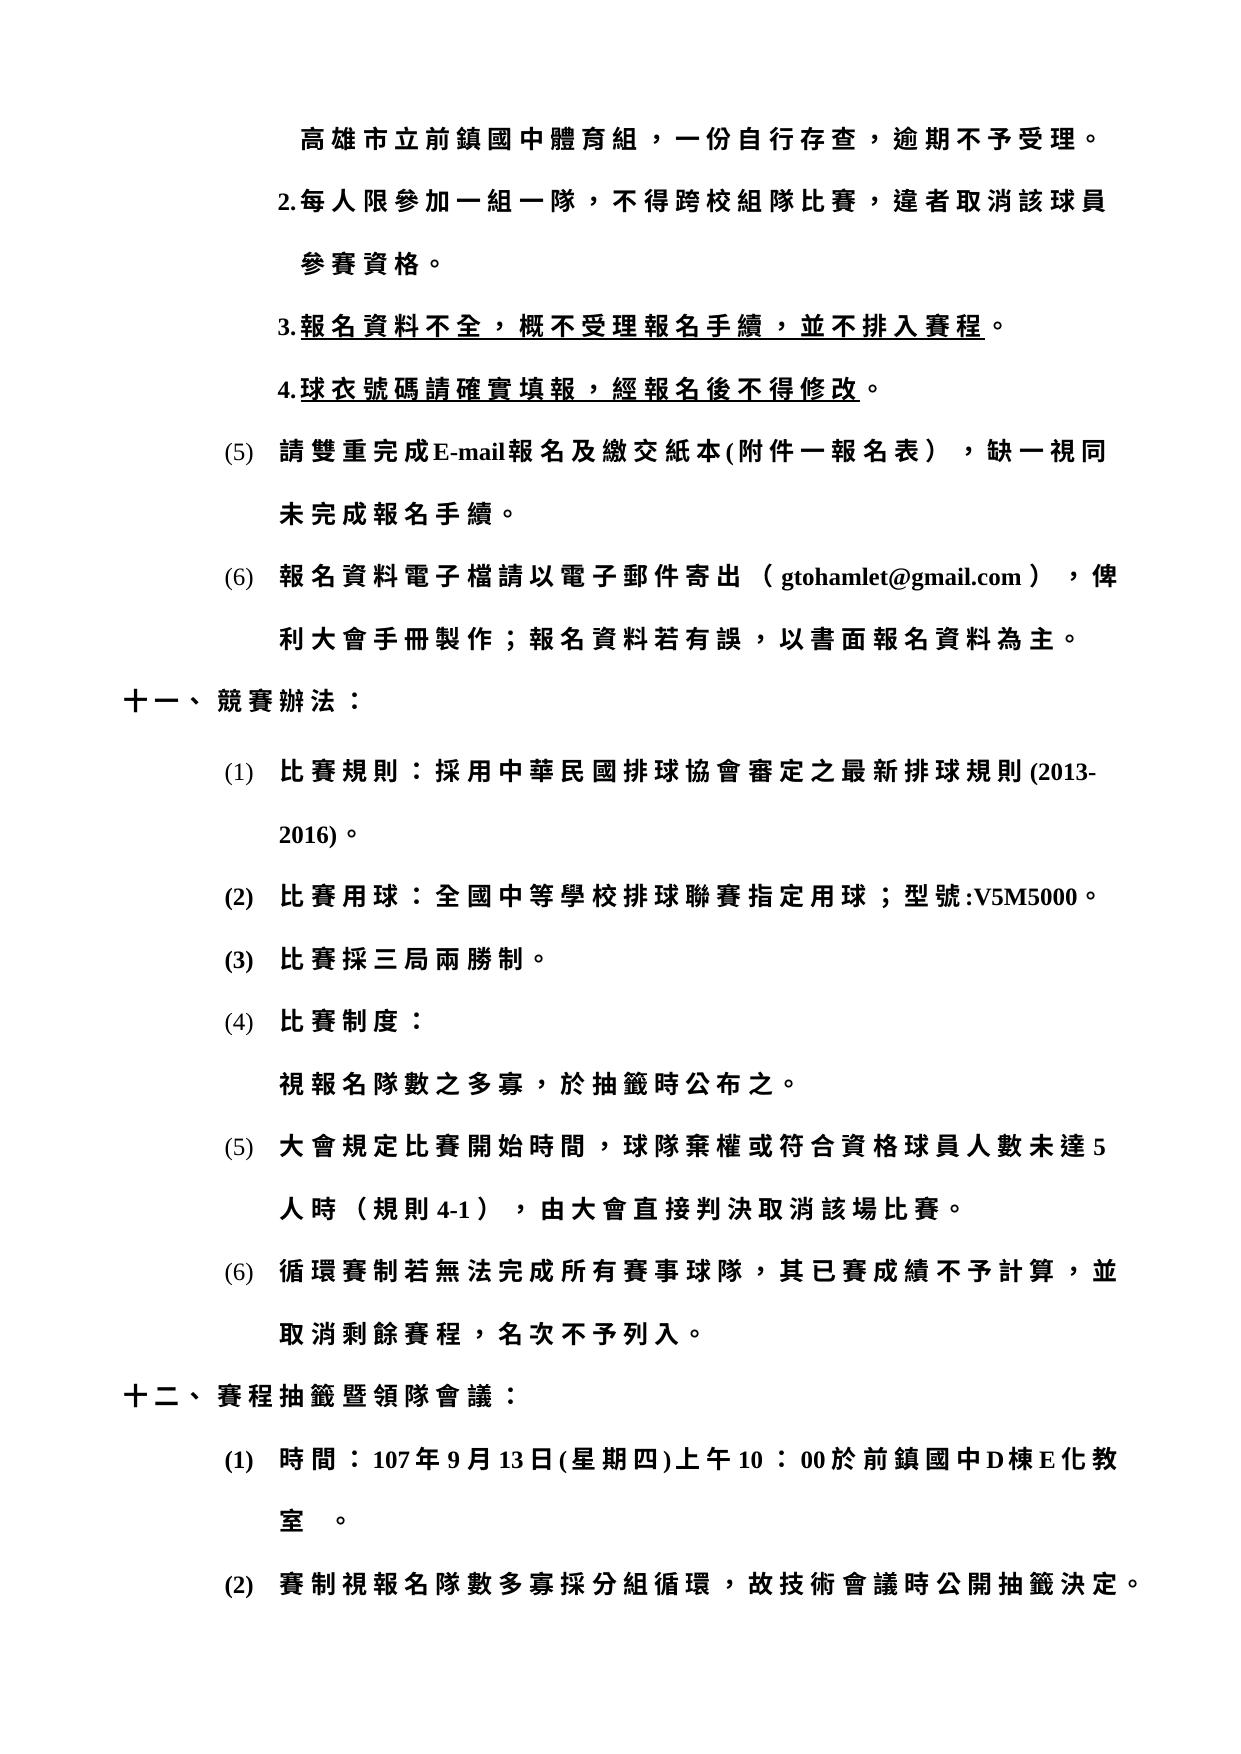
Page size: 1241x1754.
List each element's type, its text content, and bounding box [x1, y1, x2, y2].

text 3.報名資料不全，概不受理報名手續，並不排入賽程。 [270, 283, 1120, 346]
list 比賽規則：採用中華民國排球協會審定之最新排球規則(2013-2016)。 [220, 728, 1120, 853]
list 報名資料電子檔請以電子郵件寄出（gtohamlet@gmail.com），俾利大會手冊製作；報名資料若有誤，以書面報名資料為主。 [220, 533, 1120, 658]
text 2.每人限參加一組一隊，不得跨校組隊比賽，違者取消該球員參賽資格。 [270, 158, 1120, 283]
list 比賽用球：全國中等學校排球聯賽指定用球；型號:V5M5000。 [220, 853, 1120, 916]
text 十二、賽程抽籤暨領隊會議： [120, 1353, 1120, 1416]
list 比賽採三局兩勝制。 [220, 916, 1120, 978]
list 大會規定比賽開始時間，球隊棄權或符合資格球員人數未達5人時（規則4-1），由大會直接判決取消該場比賽。 [220, 1103, 1120, 1228]
list 循環賽制若無法完成所有賽事球隊，其已賽成績不予計算，並取消剩餘賽程，名次不予列入。 [220, 1228, 1120, 1353]
list 比賽制度： [220, 978, 1120, 1041]
list 賽制視報名隊數多寡採分組循環，故技術會議時公開抽籤決定。 [220, 1541, 1120, 1603]
text 高雄市立前鎮國中體育組，一份自行存查，逾期不予受理。 [271, 96, 1120, 158]
text 十一、競賽辦法： [120, 658, 1120, 721]
text 4.球衣號碼請確實填報，經報名後不得修改。 [270, 346, 1120, 408]
list 請雙重完成E-mail報名及繳交紙本(附件一報名表），缺一視同未完成報名手續。 [220, 408, 1120, 533]
list 時間：107年9月13日(星期四)上午10：00於前鎮國中D棟E化教室 。 [220, 1416, 1120, 1541]
text 視報名隊數之多寡，於抽籤時公布之。 [208, 1041, 1120, 1103]
